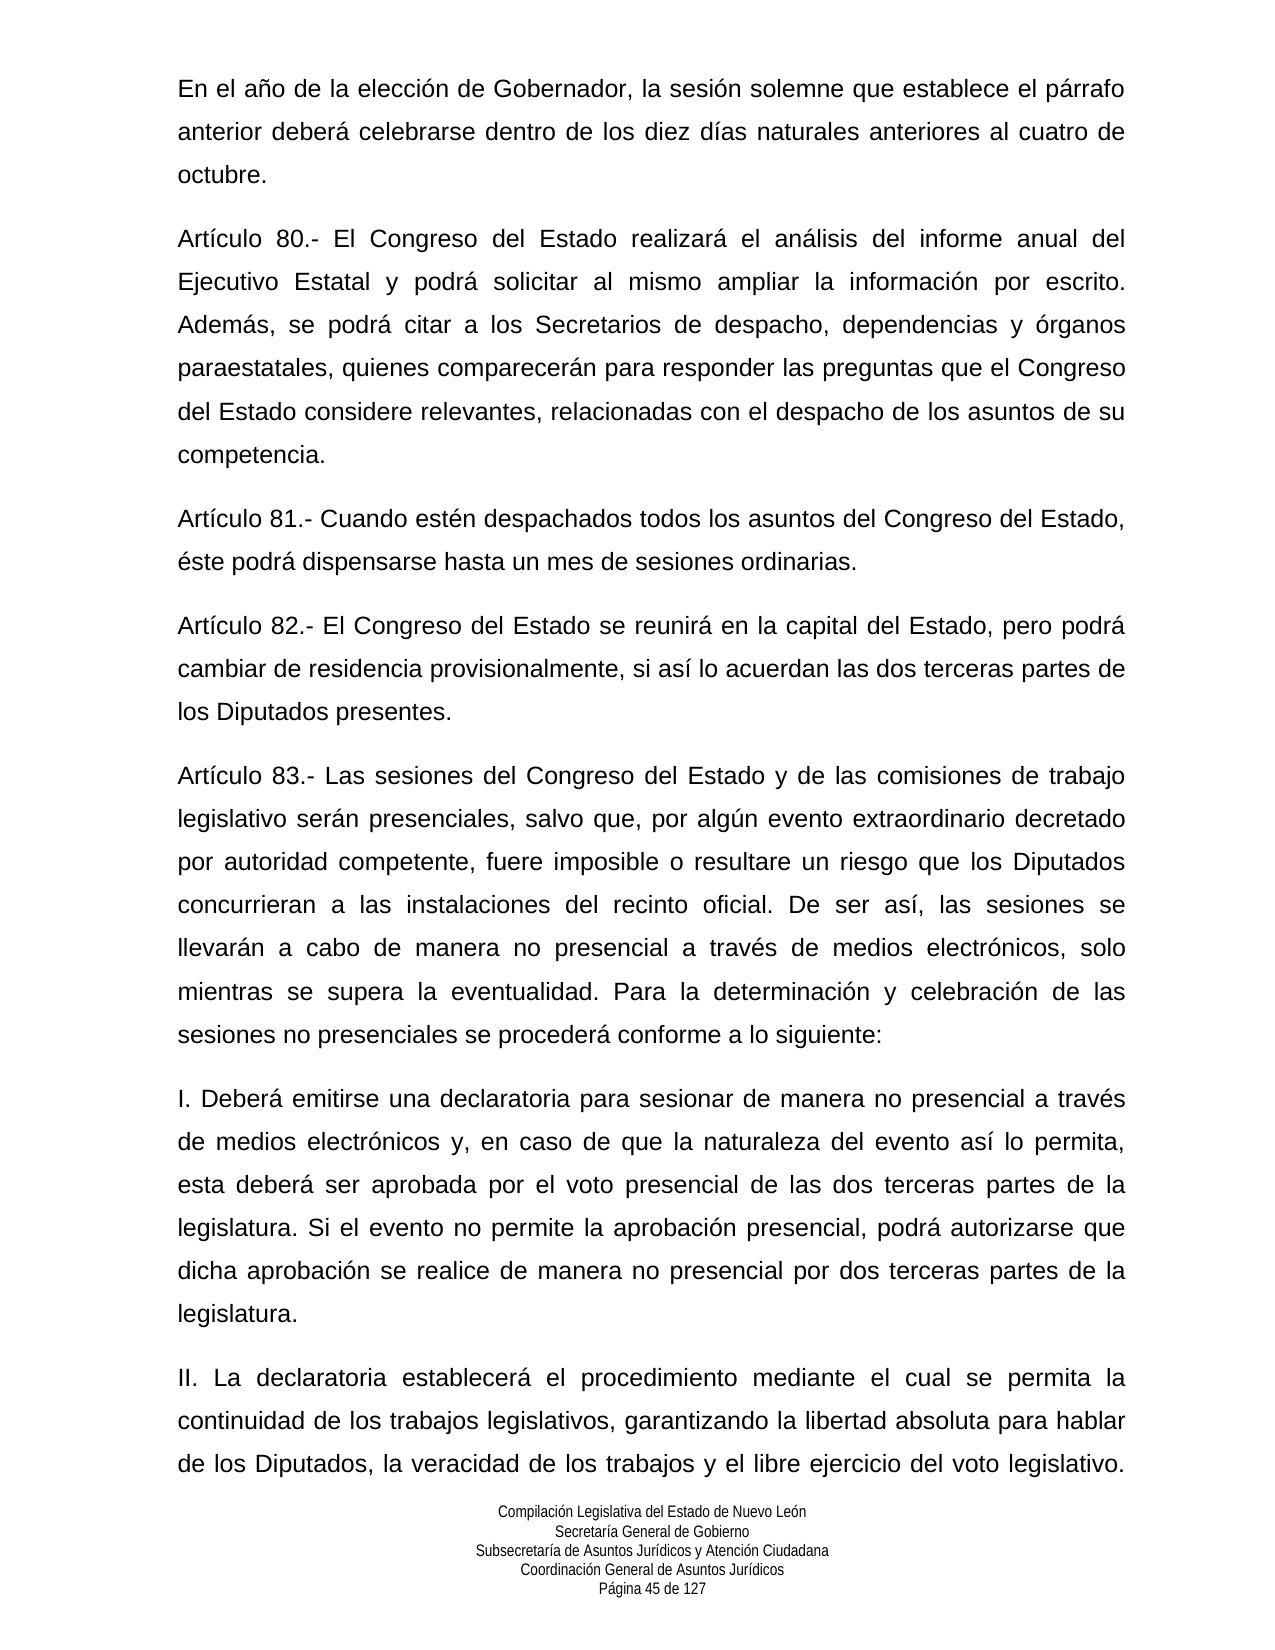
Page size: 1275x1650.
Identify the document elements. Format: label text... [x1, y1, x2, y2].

text I. Deberá emitirse una declaratoria para sesionar de manera no presencial a través de medios electrónicos y, en caso de que la naturaleza del evento así lo permita, esta deberá ser aprobada por el voto presencial de las dos terceras partes de la legislatura. Si el evento no permite la aprobación presencial, podrá autorizarse que dicha aprobación se realice de manera no presencial por dos terceras partes de la legislatura. [177, 1084, 1127, 1328]
text Artículo 80.- El Congreso del Estado realizará el análisis del informe anual del Ejecutivo Estatal y podrá solicitar al mismo ampliar la información por escrito. Además, se podrá citar a los Secretarios de despacho, dependencias y órganos paraestatales, quienes comparecerán para responder las preguntas que el Congreso del Estado considere relevantes, relacionadas con el despacho de los asuntos de su competencia. [177, 224, 1127, 468]
text Artículo 82.- El Congreso del Estado se reunirá en la capital del Estado, pero podrá cambiar de residencia provisionalmente, si así lo acuerdan las dos terceras partes de los Diputados presentes. [177, 611, 1127, 726]
text II. La declaratoria establecerá el procedimiento mediante el cual se permita la continuidad de los trabajos legislativos, garantizando la libertad absoluta para hablar de los Diputados, la veracidad de los trabajos y el libre ejercicio del voto legislativo. [177, 1363, 1127, 1478]
text En el año de la elección de Gobernador, la sesión solemne que establece el párrafo anterior deberá celebrarse dentro de los diez días naturales anteriores al cuatro de octubre. [177, 74, 1127, 189]
text Artículo 81.- Cuando estén despachados todos los asuntos del Congreso del Estado, éste podrá dispensarse hasta un mes de sesiones ordinarias. [177, 504, 1127, 576]
text Artículo 83.- Las sesiones del Congreso del Estado y de las comisiones de trabajo legislativo serán presenciales, salvo que, por algún evento extraordinario decretado por autoridad competente, fuere imposible o resultare un riesgo que los Diputados concurrieran a las instalaciones del recinto oficial. De ser así, las sesiones se llevarán a cabo de manera no presencial a través de medios electrónicos, solo mientras se supera la eventualidad. Para la determinación y celebración de las sesiones no presenciales se procederá conforme a lo siguiente: [177, 761, 1127, 1048]
